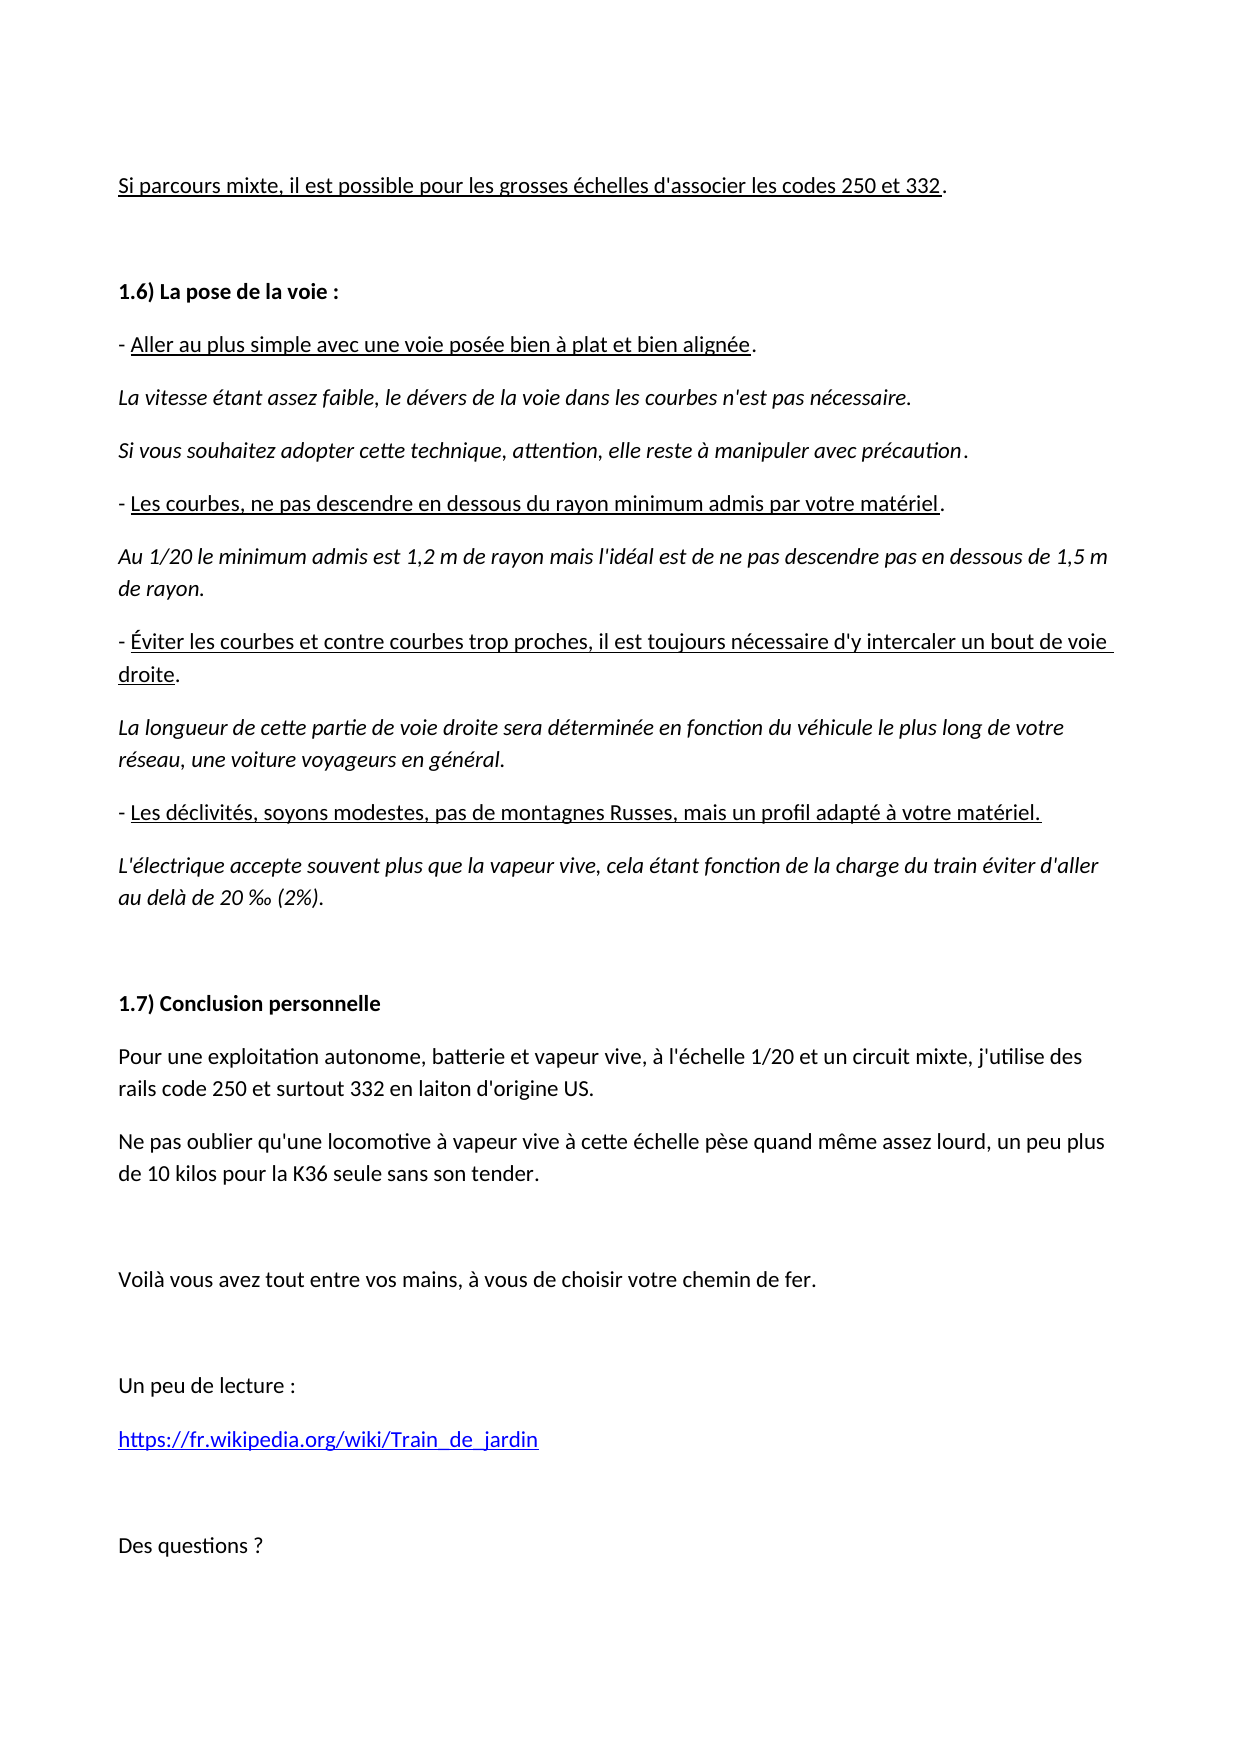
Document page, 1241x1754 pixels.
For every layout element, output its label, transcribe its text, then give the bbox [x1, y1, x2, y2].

text Pour une exploitation autonome, batterie et vapeur vive, à l'échelle 1/20 et un circuit mixte, j'utilise des rails code 250 et surtout 332 en laiton d'origine US. [118, 1042, 1122, 1102]
text - Aller au plus simple avec une voie posée bien à plat et bien alignée. [118, 330, 1122, 358]
text Si parcours mixte, il est possible pour les grosses échelles d'associer les codes 250 et 332. [118, 171, 1122, 199]
text 1.7) Conclusion personnelle [118, 989, 1122, 1017]
text Des questions ? [118, 1531, 1122, 1559]
text L'électrique accepte souvent plus que la vapeur vive, cela étant fonction de la charge du train éviter d'aller au delà de 20 ‰ (2%). [118, 851, 1122, 911]
text La longueur de cette partie de voie droite sera déterminée en fonction du véhicule le plus long de votre réseau, une voiture voyageurs en général. [118, 713, 1122, 773]
text Si vous souhaitez adopter cette technique, attention, elle reste à manipuler avec précaution. [118, 436, 1122, 464]
text Ne pas oublier qu'une locomotive à vapeur vive à cette échelle pèse quand même assez lourd, un peu plus de 10 kilos pour la K36 seule sans son tender. [118, 1127, 1122, 1188]
text - Les courbes, ne pas descendre en dessous du rayon minimum admis par votre matériel. [118, 489, 1122, 517]
text - Les déclivités, soyons modestes, pas de montagnes Russes, mais un profil adapté à votre matériel. [118, 798, 1122, 826]
text 1.6) La pose de la voie : [118, 277, 1122, 305]
text https://fr.wikipedia.org/wiki/Train_de_jardin [118, 1425, 1122, 1453]
text Un peu de lecture : [118, 1372, 1122, 1400]
text La vitesse étant assez faible, le dévers de la voie dans les courbes n'est pas nécessaire. [118, 383, 1122, 411]
text Voilà vous avez tout entre vos mains, à vous de choisir votre chemin de fer. [118, 1266, 1122, 1294]
text - Éviter les courbes et contre courbes trop proches, il est toujours nécessaire d'y intercaler un bout de voie droite. [118, 627, 1122, 688]
text Au 1/20 le minimum admis est 1,2 m de rayon mais l'idéal est de ne pas descendre pas en dessous de 1,5 m de rayon. [118, 542, 1122, 602]
